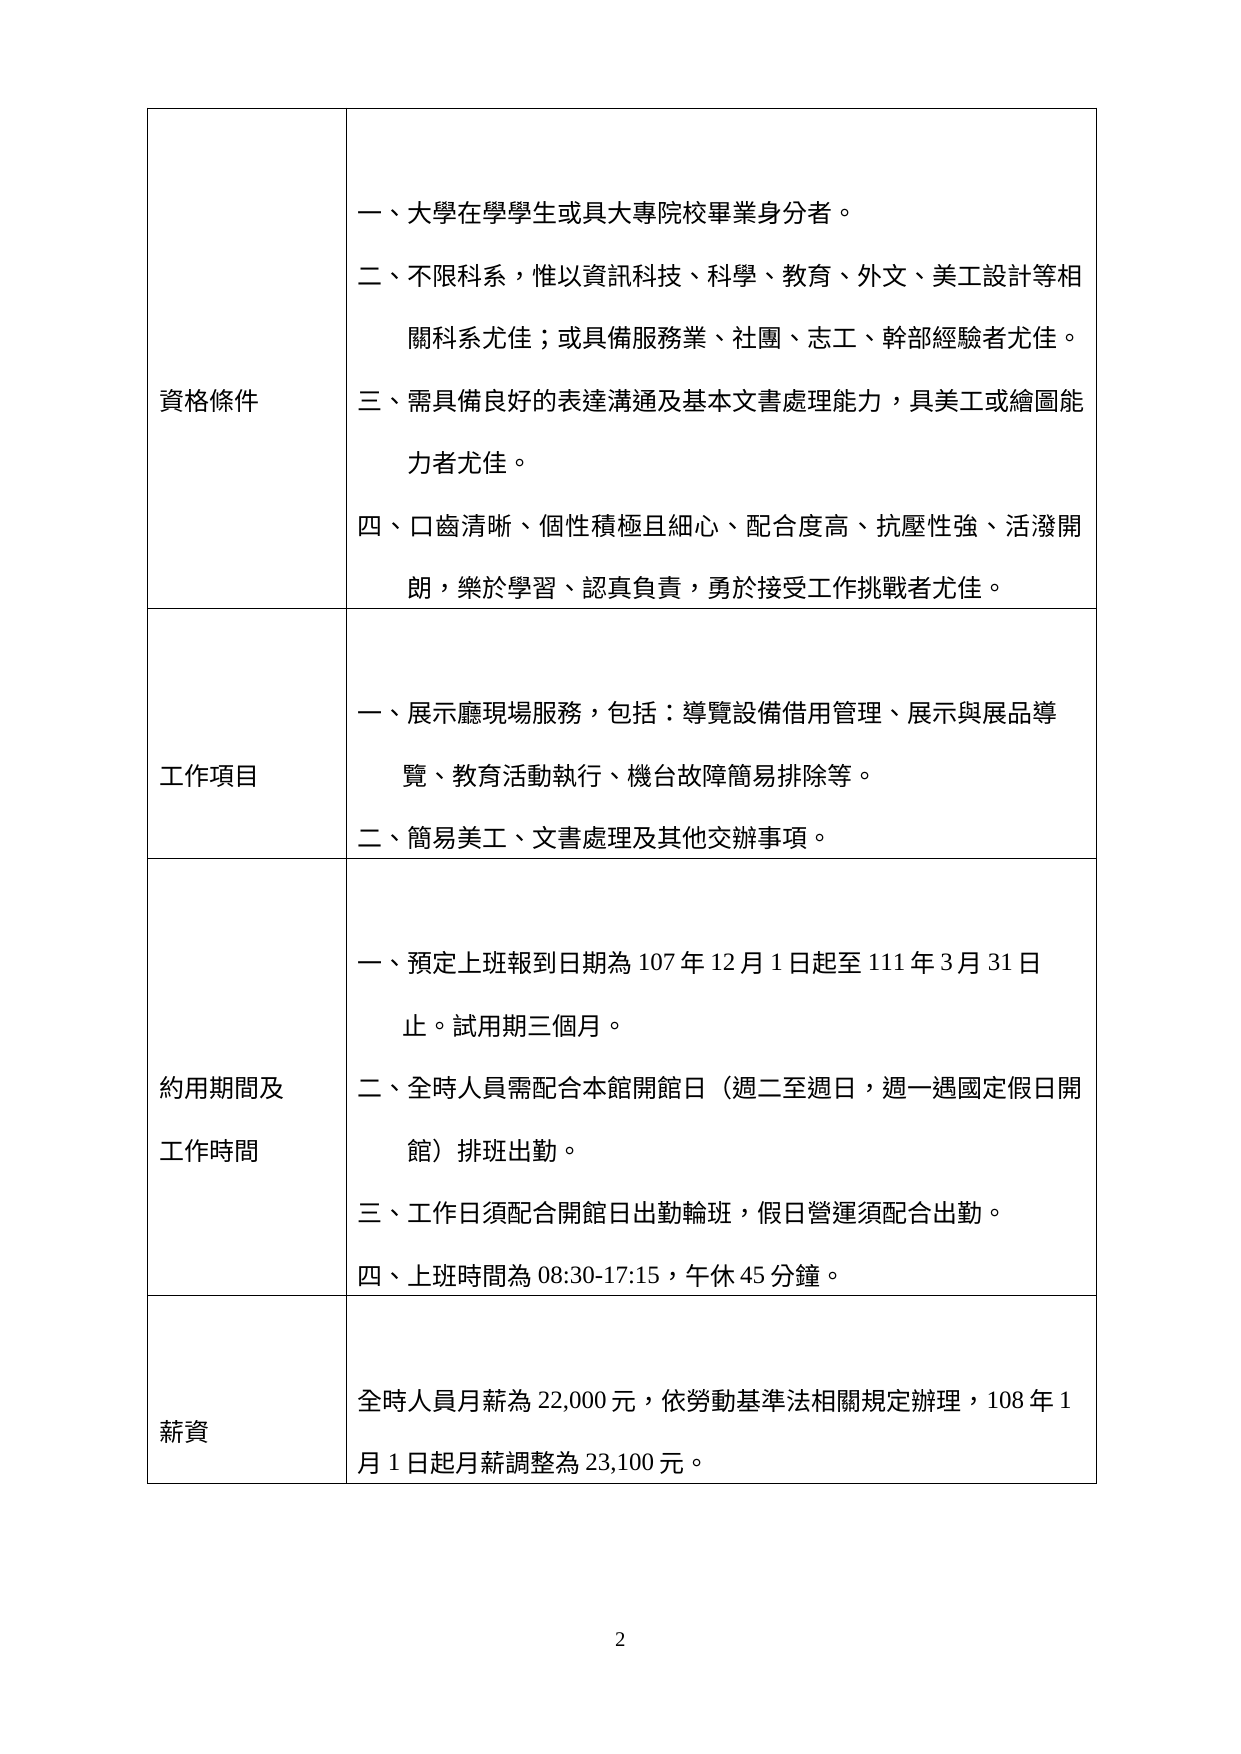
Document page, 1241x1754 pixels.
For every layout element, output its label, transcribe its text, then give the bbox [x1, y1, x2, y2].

table_cell 工作項目 [148, 609, 346, 858]
table_cell 約用期間及 工作時間 [148, 859, 346, 1295]
table_cell 薪資 [148, 1296, 346, 1483]
table_cell 一、展示廳現場服務，包括：導覽設備借用管理、展示與展品導覽、教育活動執行、機台故障簡易排除等。 二、簡易美工、文書處理及其他交辦事項。 [347, 609, 1096, 858]
table_cell 一、大學在學學生或具大專院校畢業身分者。 二、不限科系，惟以資訊科技、科學、教育、外文、美工設計等相關科系尤佳；或具備服務業、社團、志工、幹部經驗者尤佳。 三、需具備良好的表達溝通及基本文書處理能力，具美工或繪圖能力者尤佳。 四、口齒清晰、個性積極且細心、配合度高、抗壓性強、活潑開朗，樂於學習、認真負責，勇於接受工作挑戰者尤佳。 [347, 109, 1096, 608]
table_cell 全時人員月薪為22,000元，依勞動基準法相關規定辦理，108年1月1日起月薪調整為23,100元。 [347, 1296, 1096, 1483]
table_cell 一、預定上班報到日期為107年12月1日起至111年3月31日止。試用期三個月。 二、全時人員需配合本館開館日（週二至週日，週一遇國定假日開館）排班出勤。 三、工作日須配合開館日出勤輪班，假日營運須配合出勤。 四、上班時間為08:30-17:15，午休45分鐘。 [347, 859, 1096, 1295]
table_cell 資格條件 [148, 109, 346, 608]
